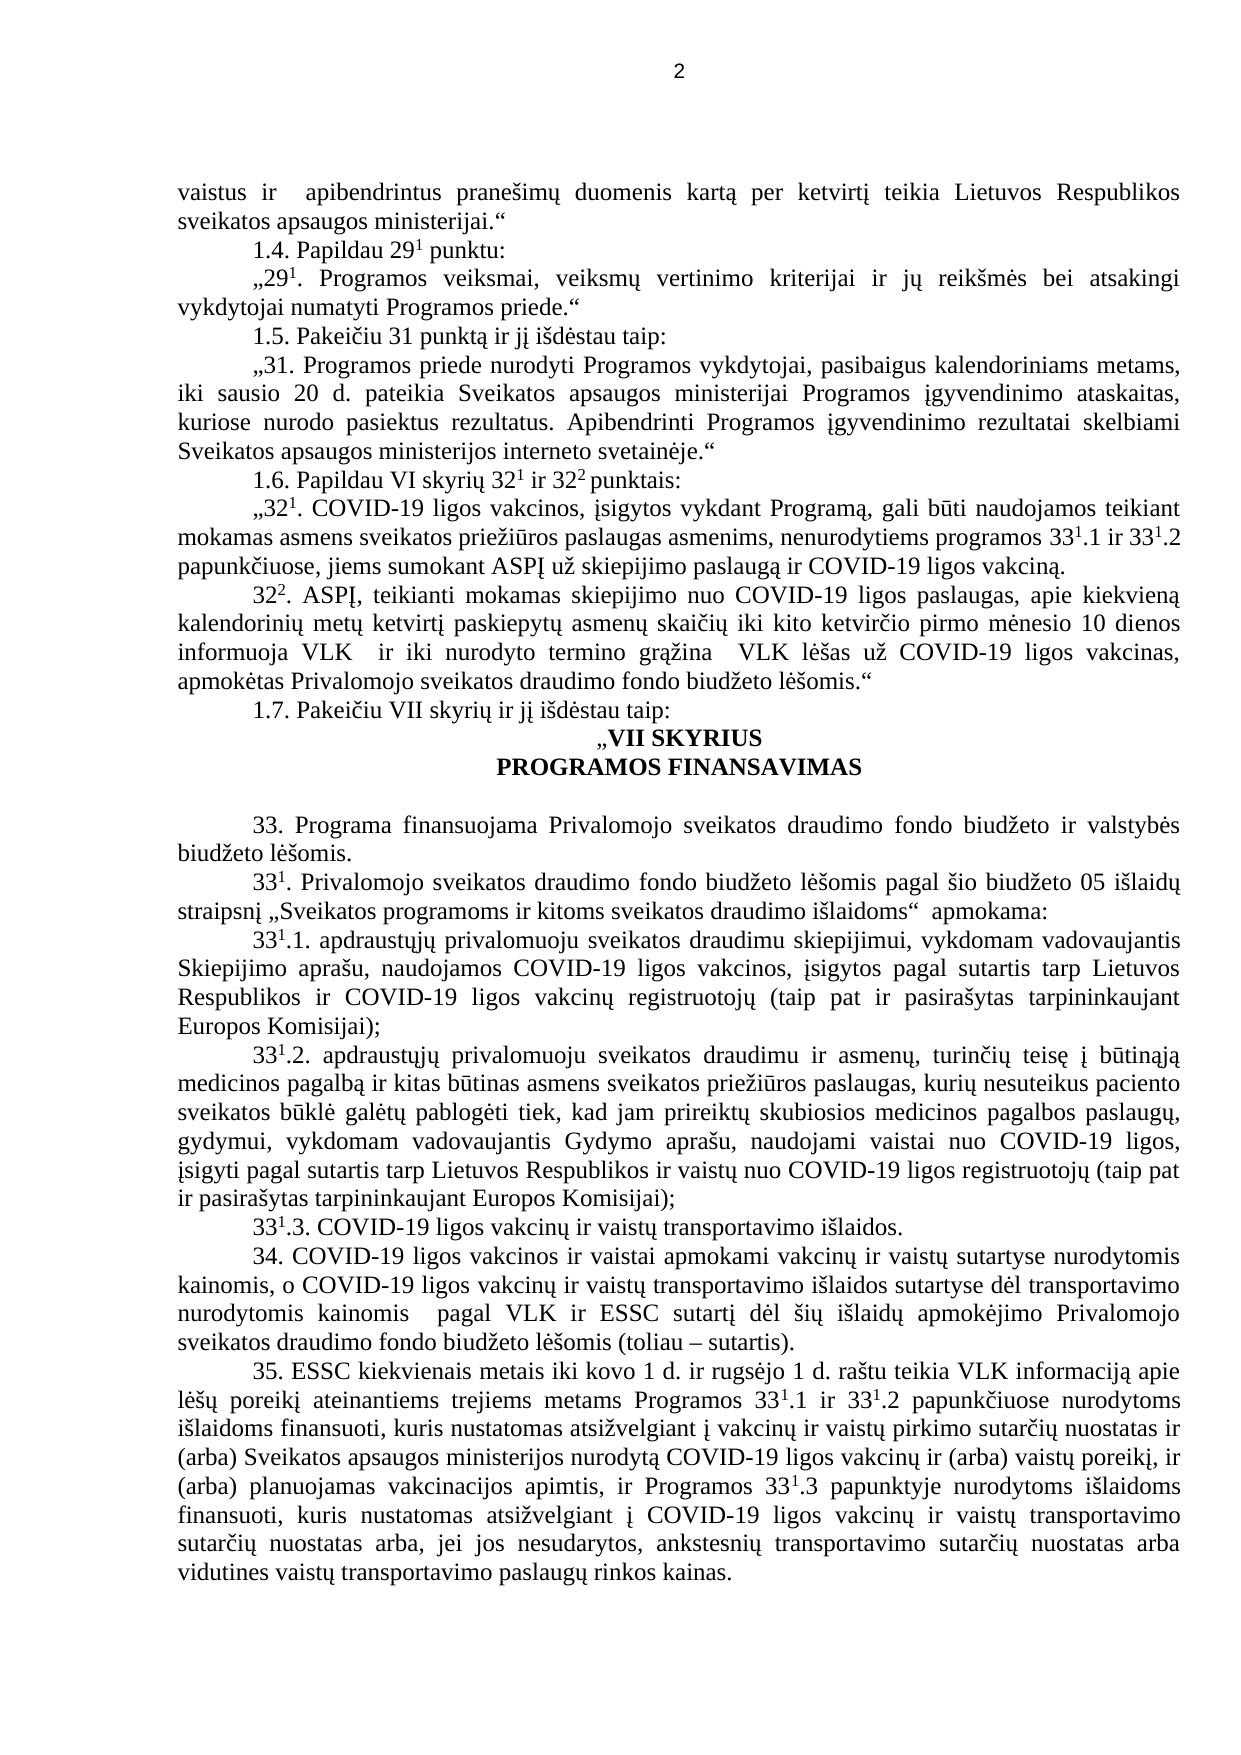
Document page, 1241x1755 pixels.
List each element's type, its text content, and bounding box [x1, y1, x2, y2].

text 33. Programa finansuojama Privalomojo sveikatos draudimo fondo biudžeto ir valstybės biudžeto lėšomis. [177, 810, 1181, 867]
text 34. COVID-19 ligos vakcinos ir vaistai apmokami vakcinų ir vaistų sutartyse nurodytomis kainomis, o COVID-19 ligos vakcinų ir vaistų transportavimo išlaidos sutartyse dėl transportavimo nurodytomis kainomis pagal VLK ir ESSC sutartį dėl šių išlaidų apmokėjimo Privalomojo sveikatos draudimo fondo biudžeto lėšomis (toliau – sutartis). [177, 1241, 1181, 1356]
text 331.2. apdraustųjų privalomuoju sveikatos draudimu ir asmenų, turinčių teisę į būtinąją medicinos pagalbą ir kitas būtinas asmens sveikatos priežiūros paslaugas, kurių nesuteikus paciento sveikatos būklė galėtų pablogėti tiek, kad jam prireiktų skubiosios medicinos pagalbos paslaugų, gydymui, vykdomam vadovaujantis Gydymo aprašu, naudojami vaistai nuo COVID-19 ligos, įsigyti pagal sutartis tarp Lietuvos Respublikos ir vaistų nuo COVID-19 ligos registruotojų (taip pat ir pasirašytas tarpininkaujant Europos Komisijai); [177, 1040, 1181, 1212]
text „31. Programos priede nurodyti Programos vykdytojai, pasibaigus kalendoriniams metams, iki sausio 20 d. pateikia Sveikatos apsaugos ministerijai Programos įgyvendinimo ataskaitas, kuriose nurodo pasiektus rezultatus. Apibendrinti Programos įgyvendinimo rezultatai skelbiami Sveikatos apsaugos ministerijos interneto svetainėje.“ [177, 350, 1181, 465]
text 331. Privalomojo sveikatos draudimo fondo biudžeto lėšomis pagal šio biudžeto 05 išlaidų straipsnį „Sveikatos programoms ir kitoms sveikatos draudimo išlaidoms“ apmokama: [177, 867, 1181, 925]
text 1.7. Pakeičiu VII skyrių ir jį išdėstau taip: [177, 695, 1181, 723]
text 1.6. Papildau VI skyrių 321 ir 322 punktais: [177, 465, 1181, 493]
text 331.1. apdraustųjų privalomuoju sveikatos draudimu skiepijimui, vykdomam vadovaujantis Skiepijimo aprašu, naudojamos COVID-19 ligos vakcinos, įsigytos pagal sutartis tarp Lietuvos Respublikos ir COVID-19 ligos vakcinų registruotojų (taip pat ir pasirašytas tarpininkaujant Europos Komisijai); [177, 925, 1181, 1040]
text PROGRAMOS FINANSAVIMAS [177, 752, 1181, 781]
text 35. ESSC kiekvienais metais iki kovo 1 d. ir rugsėjo 1 d. raštu teikia VLK informaciją apie lėšų poreikį ateinantiems trejiems metams Programos 331.1 ir 331.2 papunkčiuose nurodytoms išlaidoms finansuoti, kuris nustatomas atsižvelgiant į vakcinų ir vaistų pirkimo sutarčių nuostatas ir (arba) Sveikatos apsaugos ministerijos nurodytą COVID-19 ligos vakcinų ir (arba) vaistų poreikį, ir (arba) planuojamas vakcinacijos apimtis, ir Programos 331.3 papunktyje nurodytoms išlaidoms finansuoti, kuris nustatomas atsižvelgiant į COVID-19 ligos vakcinų ir vaistų transportavimo sutarčių nuostatas arba, jei jos nesudarytos, ankstesnių transportavimo sutarčių nuostatas arba vidutines vaistų transportavimo paslaugų rinkos kainas. [177, 1356, 1181, 1586]
text „291. Programos veiksmai, veiksmų vertinimo kriterijai ir jų reikšmės bei atsakingi vykdytojai numatyti Programos priede.“ [177, 263, 1181, 321]
text 331.3. COVID-19 ligos vakcinų ir vaistų transportavimo išlaidos. [177, 1212, 1181, 1241]
text 1.5. Pakeičiu 31 punktą ir jį išdėstau taip: [177, 321, 1181, 350]
text 322. ASPĮ, teikianti mokamas skiepijimo nuo COVID-19 ligos paslaugas, apie kiekvieną kalendorinių metų ketvirtį paskiepytų asmenų skaičių iki kito ketvirčio pirmo mėnesio 10 dienos informuoja VLK ir iki nurodyto termino grąžina VLK lėšas už COVID-19 ligos vakcinas, apmokėtas Privalomojo sveikatos draudimo fondo biudžeto lėšomis.“ [177, 580, 1181, 695]
text vaistus ir apibendrintus pranešimų duomenis kartą per ketvirtį teikia Lietuvos Respublikos sveikatos apsaugos ministerijai.“ [177, 177, 1181, 235]
text „321. COVID-19 ligos vakcinos, įsigytos vykdant Programą, gali būti naudojamos teikiant mokamas asmens sveikatos priežiūros paslaugas asmenims, nenurodytiems programos 331.1 ir 331.2 papunkčiuose, jiems sumokant ASPĮ už skiepijimo paslaugą ir COVID-19 ligos vakciną. [177, 493, 1181, 580]
text 1.4. Papildau 291 punktu: [177, 235, 1181, 263]
text „VII SKYRIUS [177, 723, 1181, 752]
